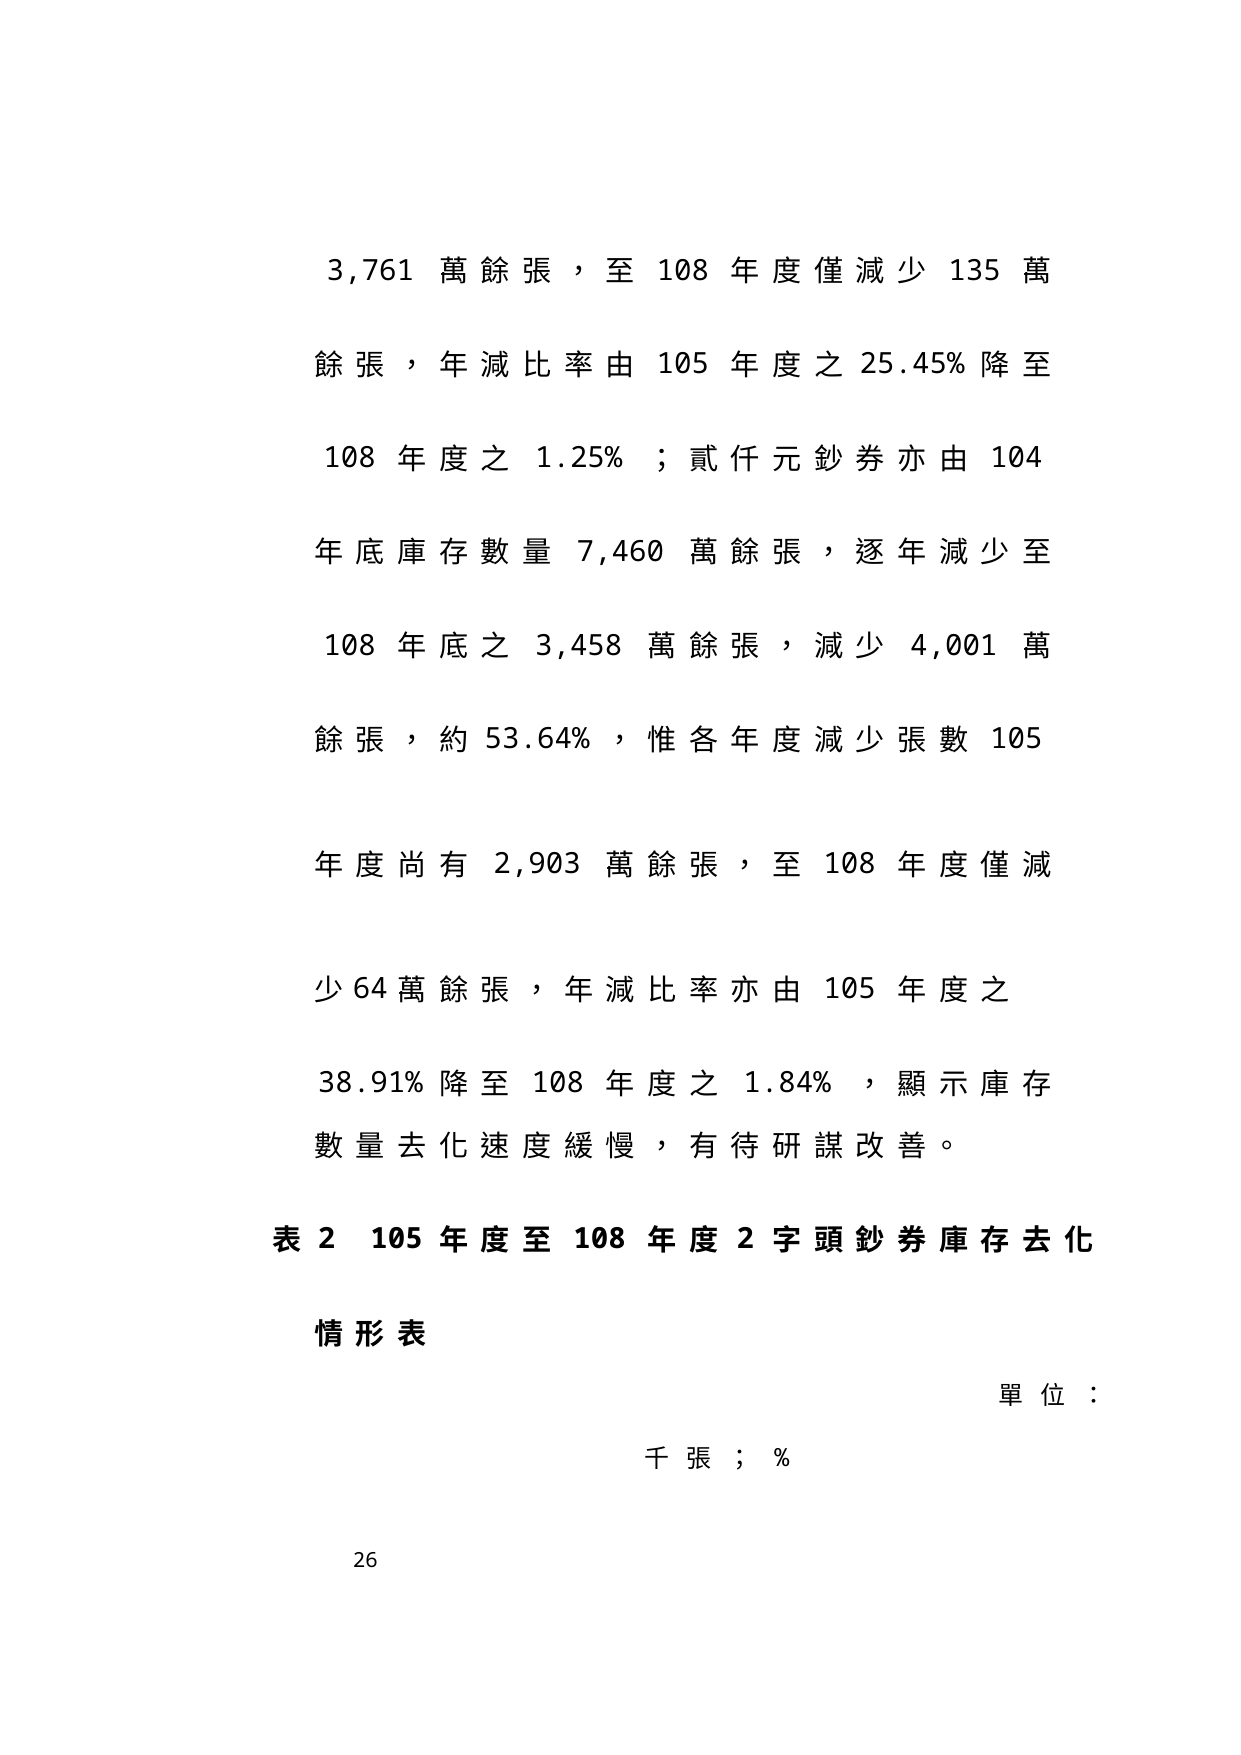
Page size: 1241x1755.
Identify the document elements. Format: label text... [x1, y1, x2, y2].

text 單位：千張；% [256, 1352, 1131, 1477]
text 表2 105年度至108年度2字頭鈔券庫存去化情形表 [256, 1165, 1131, 1352]
text 央行於90至102年間生產2字頭鈔券計3億3,463萬餘張，截至108年底止尚有庫存1億4,146萬餘張(其中貳佰元為1億687萬餘張、貳仟元為3,458萬餘張)，約42.27%待發行。另分析近3年度(106至108年度)庫存數量去化速度情形(詳表2)，貳佰元鈔券雖由104年底庫存數量1億4,781萬餘張，逐年減少至108年底1億687萬餘張，減少4,093萬餘張，約27.70%，惟各年度減少張數105年度尚為3,761萬餘張，至108年度僅減少135萬餘張，年減比率由105年度之25.45%降至108年度之1.25%；貳仟元鈔券亦由104年底庫存數量7,460萬餘張，逐年減少至108年底之3,458萬餘張，減少4,001萬餘張，約53.64%，惟各年度減少張數105年度尚有2,903萬餘張，至108年度僅減少64萬餘張，年減比率亦由105年度之38.91%降至108年度之1.84%，顯示庫存數量去化速度緩慢，有待研謀改善。 [271, 227, 1058, 1165]
